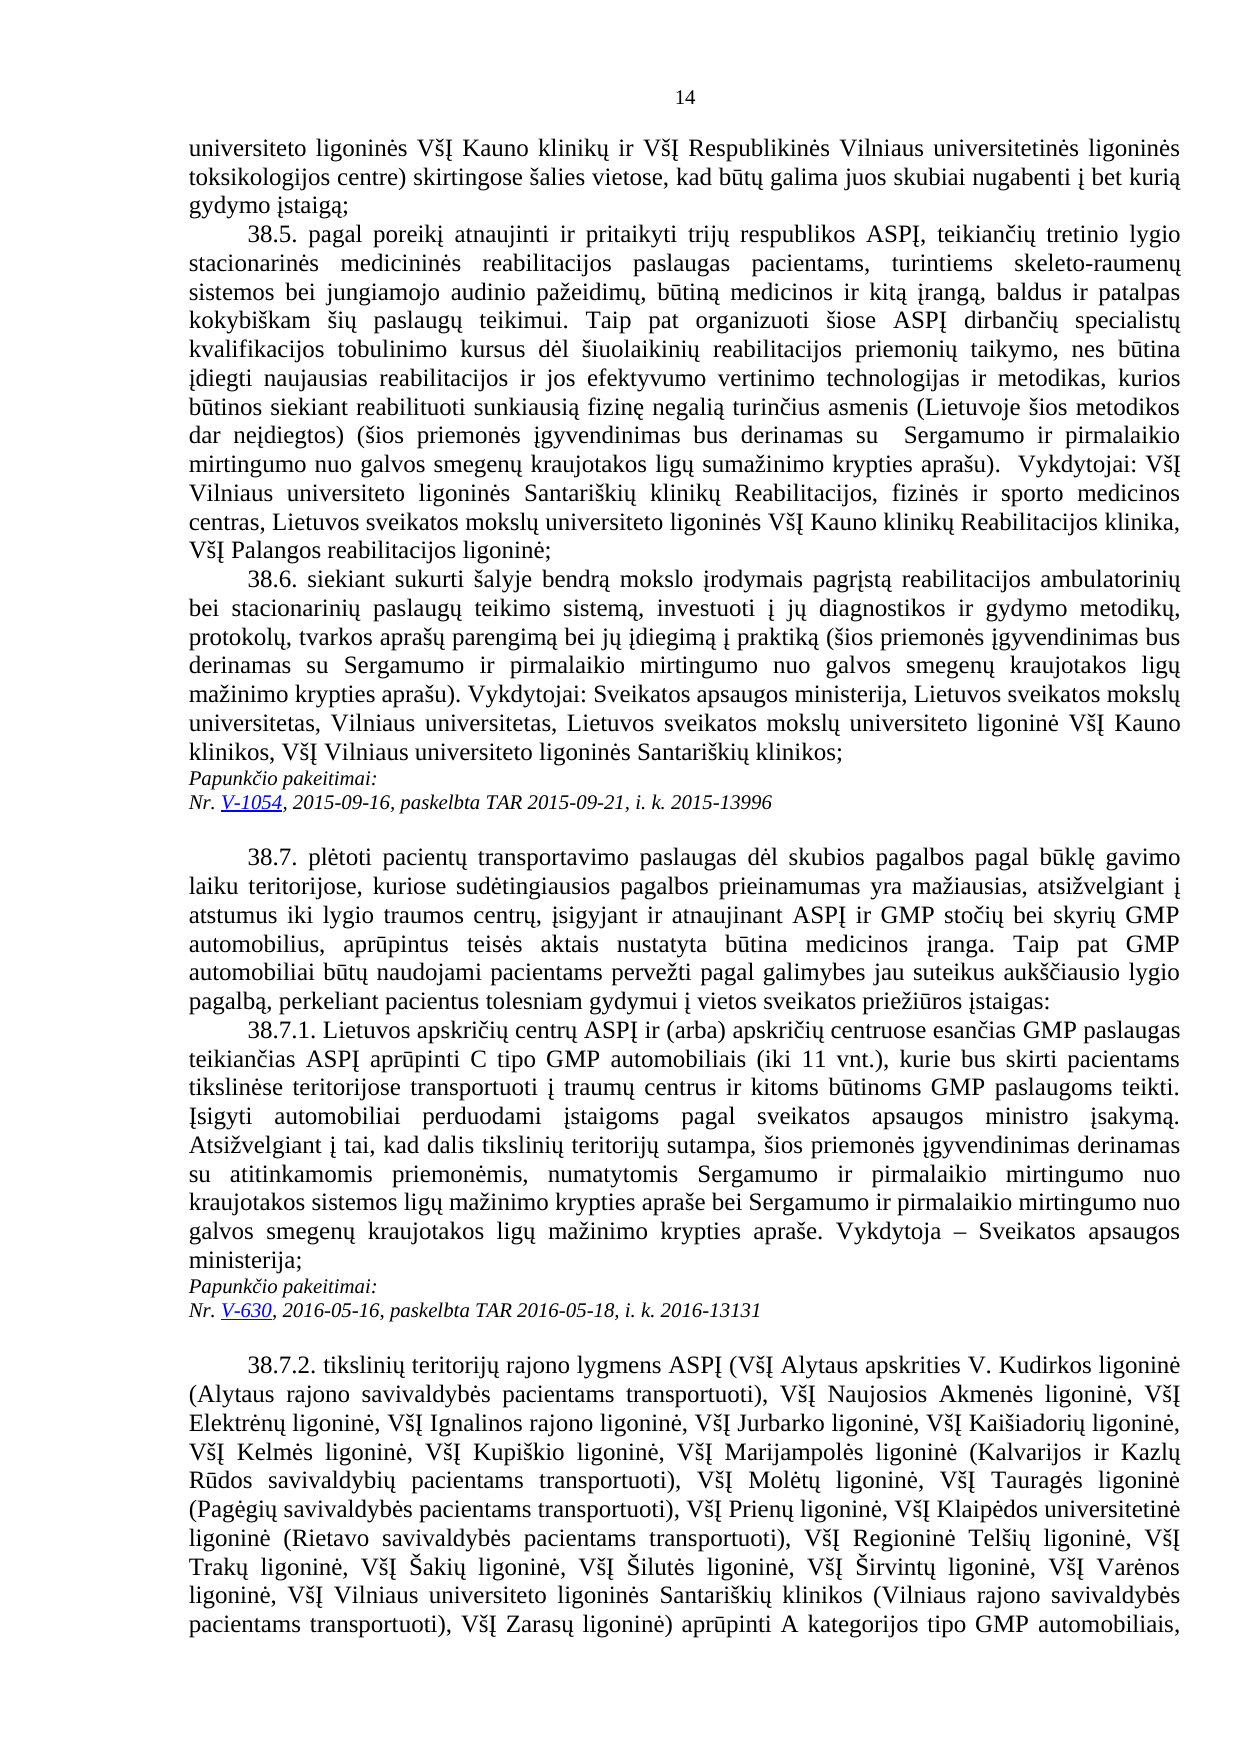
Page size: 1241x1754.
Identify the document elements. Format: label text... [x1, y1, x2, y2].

text 38.7. plėtoti pacientų transportavimo paslaugas dėl skubios pagalbos pagal būklę gavimo laiku teritorijose, kuriose sudėtingiausios pagalbos prieinamumas yra mažiausias, atsižvelgiant į atstumus iki lygio traumos centrų, įsigyjant ir atnaujinant ASPĮ ir GMP stočių bei skyrių GMP automobilius, aprūpintus teisės aktais nustatyta būtina medicinos įranga. Taip pat GMP automobiliai būtų naudojami pacientams pervežti pagal galimybes jau suteikus aukščiausio lygio pagalbą, perkeliant pacientus tolesniam gydymui į vietos sveikatos priežiūros įstaigas: [188, 842, 1181, 1015]
text 38.7.1. Lietuvos apskričių centrų ASPĮ ir (arba) apskričių centruose esančias GMP paslaugas teikiančias ASPĮ aprūpinti C tipo GMP automobiliais (iki 11 vnt.), kurie bus skirti pacientams tikslinėse teritorijose transportuoti į traumų centrus ir kitoms būtinoms GMP paslaugoms teikti. Įsigyti automobiliai perduodami įstaigoms pagal sveikatos apsaugos ministro įsakymą. Atsižvelgiant į tai, kad dalis tikslinių teritorijų sutampa, šios priemonės įgyvendinimas derinamas su atitinkamomis priemonėmis, numatytomis Sergamumo ir pirmalaikio mirtingumo nuo kraujotakos sistemos ligų mažinimo krypties apraše bei Sergamumo ir pirmalaikio mirtingumo nuo galvos smegenų kraujotakos ligų mažinimo krypties apraše. Vykdytoja – Sveikatos apsaugos ministerija; [188, 1015, 1181, 1274]
text universiteto ligoninės VšĮ Kauno klinikų ir VšĮ Respublikinės Vilniaus universitetinės ligoninės toksikologijos centre) skirtingose šalies vietose, kad būtų galima juos skubiai nugabenti į bet kurią gydymo įstaigą; [188, 133, 1181, 219]
text 38.5. pagal poreikį atnaujinti ir pritaikyti trijų respublikos ASPĮ, teikiančių tretinio lygio stacionarinės medicininės reabilitacijos paslaugas pacientams, turintiems skeleto-raumenų sistemos bei jungiamojo audinio pažeidimų, būtiną medicinos ir kitą įrangą, baldus ir patalpas kokybiškam šių paslaugų teikimui. Taip pat organizuoti šiose ASPĮ dirbančių specialistų kvalifikacijos tobulinimo kursus dėl šiuolaikinių reabilitacijos priemonių taikymo, nes būtina įdiegti naujausias reabilitacijos ir jos efektyvumo vertinimo technologijas ir metodikas, kurios būtinos siekiant reabilituoti sunkiausią fizinę negalią turinčius asmenis (Lietuvoje šios metodikos dar neįdiegtos) (šios priemonės įgyvendinimas bus derinamas su Sergamumo ir pirmalaikio mirtingumo nuo galvos smegenų kraujotakos ligų sumažinimo krypties aprašu). Vykdytojai: VšĮ Vilniaus universiteto ligoninės Santariškių klinikų Reabilitacijos, fizinės ir sporto medicinos centras, Lietuvos sveikatos mokslų universiteto ligoninės VšĮ Kauno klinikų Reabilitacijos klinika, VšĮ Palangos reabilitacijos ligoninė; [188, 219, 1181, 564]
text Papunkčio pakeitimai: [188, 1274, 1181, 1298]
text 38.6. siekiant sukurti šalyje bendrą mokslo įrodymais pagrįstą reabilitacijos ambulatorinių bei stacionarinių paslaugų teikimo sistemą, investuoti į jų diagnostikos ir gydymo metodikų, protokolų, tvarkos aprašų parengimą bei jų įdiegimą į praktiką (šios priemonės įgyvendinimas bus derinamas su Sergamumo ir pirmalaikio mirtingumo nuo galvos smegenų kraujotakos ligų mažinimo krypties aprašu). Vykdytojai: Sveikatos apsaugos ministerija, Lietuvos sveikatos mokslų universitetas, Vilniaus universitetas, Lietuvos sveikatos mokslų universiteto ligoninė VšĮ Kauno klinikos, VšĮ Vilniaus universiteto ligoninės Santariškių klinikos; [188, 564, 1181, 766]
text Nr. V-630, 2016-05-16, paskelbta TAR 2016-05-18, i. k. 2016-13131 [188, 1298, 1181, 1322]
text Nr. V-1054, 2015-09-16, paskelbta TAR 2015-09-21, i. k. 2015-13996 [188, 790, 1181, 814]
text Papunkčio pakeitimai: [188, 766, 1181, 790]
text 38.7.2. tikslinių teritorijų rajono lygmens ASPĮ (VšĮ Alytaus apskrities V. Kudirkos ligoninė (Alytaus rajono savivaldybės pacientams transportuoti), VšĮ Naujosios Akmenės ligoninė, VšĮ Elektrėnų ligoninė, VšĮ Ignalinos rajono ligoninė, VšĮ Jurbarko ligoninė, VšĮ Kaišiadorių ligoninė, VšĮ Kelmės ligoninė, VšĮ Kupiškio ligoninė, VšĮ Marijampolės ligoninė (Kalvarijos ir Kazlų Rūdos savivaldybių pacientams transportuoti), VšĮ Molėtų ligoninė, VšĮ Tauragės ligoninė (Pagėgių savivaldybės pacientams transportuoti), VšĮ Prienų ligoninė, VšĮ Klaipėdos universitetinė ligoninė (Rietavo savivaldybės pacientams transportuoti), VšĮ Regioninė Telšių ligoninė, VšĮ Trakų ligoninė, VšĮ Šakių ligoninė, VšĮ Šilutės ligoninė, VšĮ Širvintų ligoninė, VšĮ Varėnos ligoninė, VšĮ Vilniaus universiteto ligoninės Santariškių klinikos (Vilniaus rajono savivaldybės pacientams transportuoti), VšĮ Zarasų ligoninė) aprūpinti A kategorijos tipo GMP automobiliais, [188, 1351, 1181, 1638]
